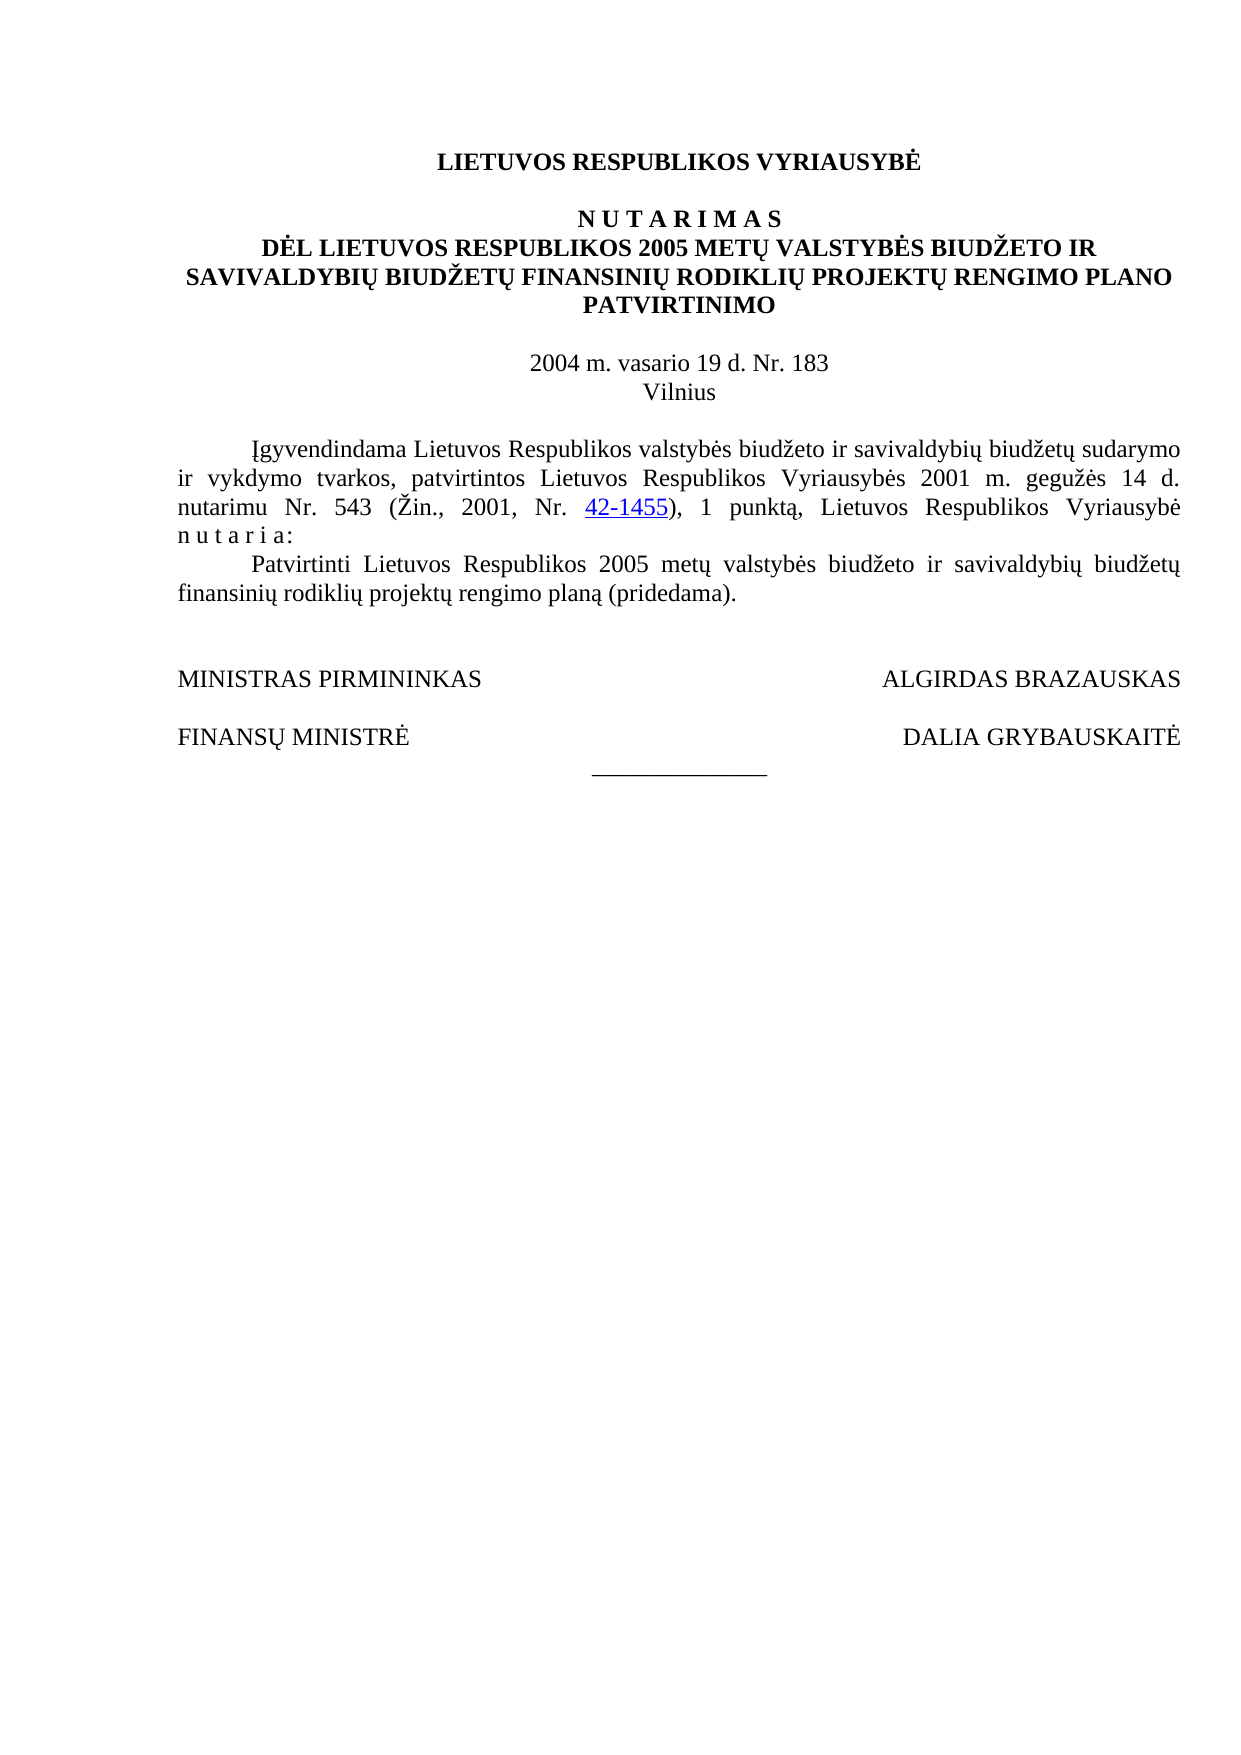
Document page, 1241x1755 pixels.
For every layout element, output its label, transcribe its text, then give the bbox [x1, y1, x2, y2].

text Patvirtinti Lietuvos Respublikos 2005 metų valstybės biudžeto ir savivaldybių biudžetų finansinių rodiklių projektų rengimo planą (pridedama). [177, 549, 1181, 607]
text LIETUVOS RESPUBLIKOS VYRIAUSYBĖ [177, 147, 1181, 176]
text Vilnius [177, 377, 1181, 406]
text 2004 m. vasario 19 d. Nr. 183 [177, 348, 1181, 377]
text DĖL LIETUVOS RESPUBLIKOS 2005 METŲ VALSTYBĖS BIUDŽETO IR SAVIVALDYBIŲ BIUDŽETŲ FINANSINIŲ RODIKLIŲ PROJEKTŲ RENGIMO PLANO PATVIRTINIMO [177, 233, 1181, 319]
text ______________ [177, 751, 1181, 779]
text Įgyvendindama Lietuvos Respublikos valstybės biudžeto ir savivaldybių biudžetų sudarymo ir vykdymo tvarkos, patvirtintos Lietuvos Respublikos Vyriausybės 2001 m. gegužės 14 d. nutarimu Nr. 543 (Žin., 2001, Nr. 42-1455), 1 punktą, Lietuvos Respublikos Vyriausybė nutaria: [177, 434, 1181, 549]
text Ministras Pirmininkas Algirdas Brazauskas [177, 664, 1181, 693]
text N U T A R I M A S [177, 204, 1181, 233]
text Finansų ministrė Dalia Grybauskaitė [177, 722, 1181, 751]
